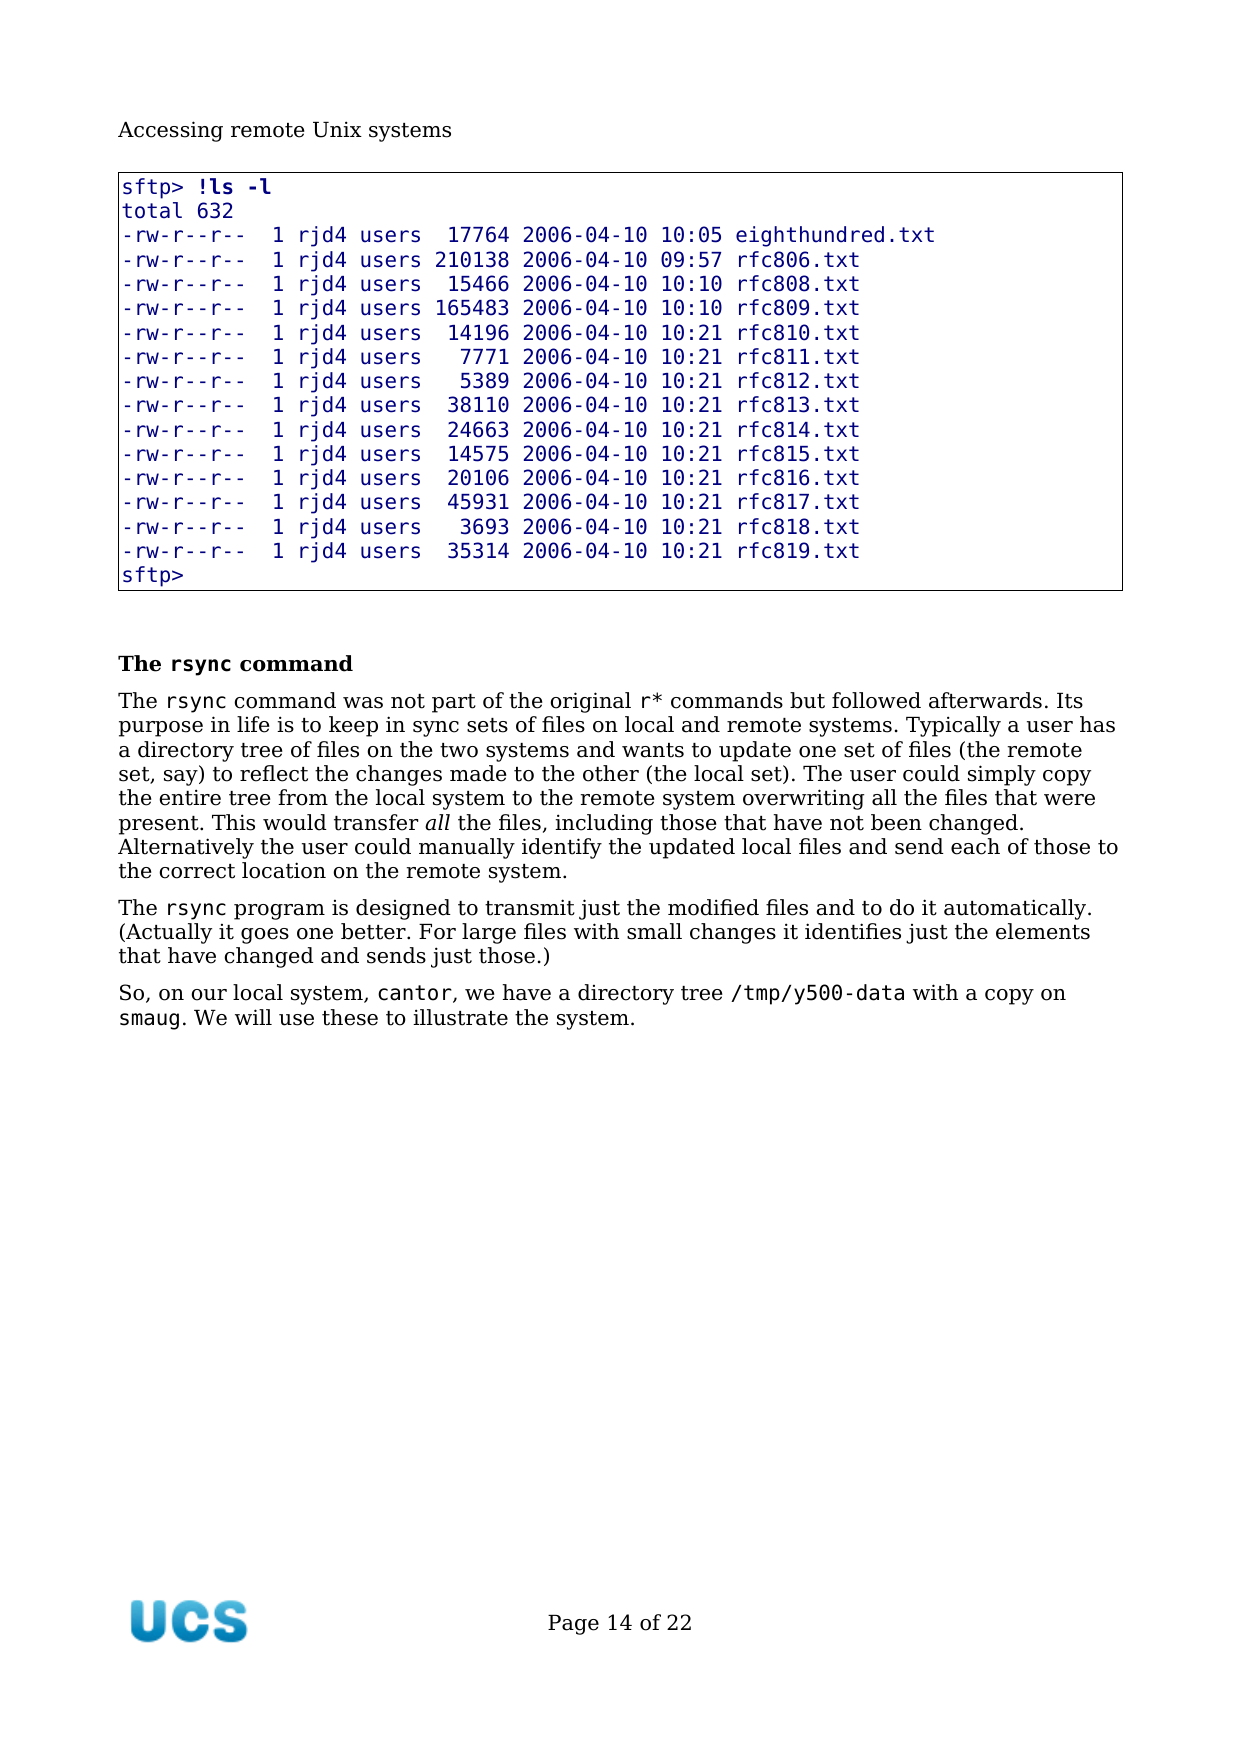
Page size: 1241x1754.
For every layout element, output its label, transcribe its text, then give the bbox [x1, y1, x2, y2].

text sftp> [119, 560, 1122, 590]
text -rw-r--r-- 1 rjd4 users 35314 2006-04-10 10:21 rfc819.txt [119, 536, 1122, 560]
text -rw-r--r-- 1 rjd4 users 38110 2006-04-10 10:21 rfc813.txt [119, 390, 1122, 414]
text sftp> !ls -l [119, 173, 1122, 196]
text -rw-r--r-- 1 rjd4 users 17764 2006-04-10 10:05 eighthundred.txt [119, 220, 1122, 245]
picture [130, 1599, 248, 1644]
text -rw-r--r-- 1 rjd4 users 20106 2006-04-10 10:21 rfc816.txt [119, 463, 1122, 487]
text The rsync command was not part of the original r* commands but followed afterwards. Its purpose in life is to keep in sync sets of files on local and remote systems. Typically a user has a directory tree of files on the two systems and wants to update one set of files (the remote set, say) to reflect the changes made to the other (the local set). The user could simply copy the entire tree from the local system to the remote system overwriting all the files that were present. This would transfer all the files, including those that have not been changed. Alternatively the user could manually identify the updated local files and send each of those to the correct location on the remote system. [118, 689, 1122, 883]
subtitle The rsync command [118, 652, 1122, 677]
text So, on our local system, cantor, we have a directory tree /tmp/y500-data with a copy on smaug. We will use these to illustrate the system. [118, 981, 1122, 1030]
text -rw-r--r-- 1 rjd4 users 5389 2006-04-10 10:21 rfc812.txt [119, 366, 1122, 390]
text -rw-r--r-- 1 rjd4 users 3693 2006-04-10 10:21 rfc818.txt [119, 512, 1122, 536]
text -rw-r--r-- 1 rjd4 users 15466 2006-04-10 10:10 rfc808.txt [119, 269, 1122, 293]
text -rw-r--r-- 1 rjd4 users 210138 2006-04-10 09:57 rfc806.txt [119, 245, 1122, 269]
text -rw-r--r-- 1 rjd4 users 45931 2006-04-10 10:21 rfc817.txt [119, 487, 1122, 512]
text -rw-r--r-- 1 rjd4 users 7771 2006-04-10 10:21 rfc811.txt [119, 342, 1122, 366]
text -rw-r--r-- 1 rjd4 users 24663 2006-04-10 10:21 rfc814.txt [119, 414, 1122, 439]
text -rw-r--r-- 1 rjd4 users 14575 2006-04-10 10:21 rfc815.txt [119, 439, 1122, 463]
text total 632 [119, 196, 1122, 220]
text -rw-r--r-- 1 rjd4 users 165483 2006-04-10 10:10 rfc809.txt [119, 293, 1122, 317]
text The rsync program is designed to transmit just the modified files and to do it automatically. (Actually it goes one better. For large files with small changes it identifies just the elements that have changed and sends just those.) [118, 896, 1122, 969]
text -rw-r--r-- 1 rjd4 users 14196 2006-04-10 10:21 rfc810.txt [119, 317, 1122, 342]
